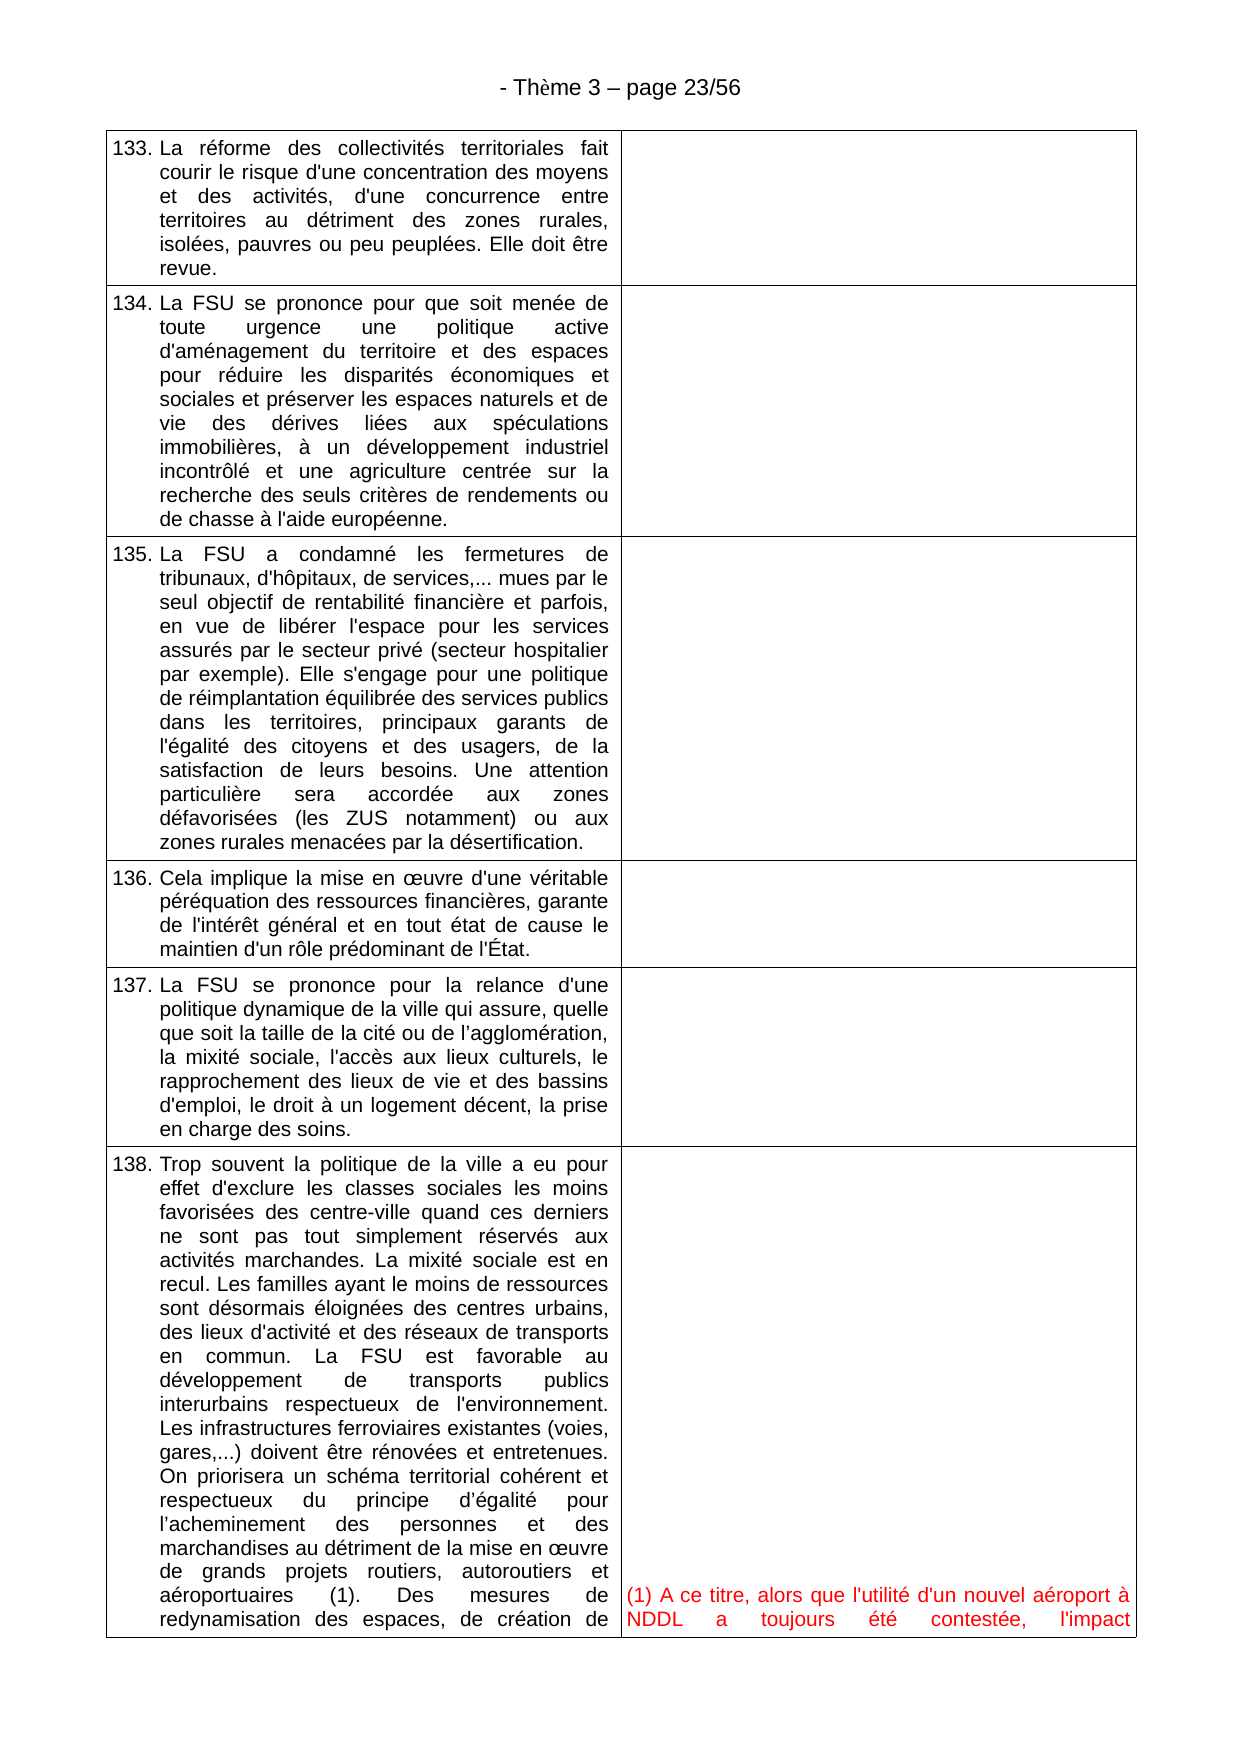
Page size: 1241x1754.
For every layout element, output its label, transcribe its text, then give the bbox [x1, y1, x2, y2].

table_cell [622, 286, 1136, 536]
table_cell Trop souvent la politique de la ville a eu pour effet d'exclure les classes sociales les moins favorisées des centre-ville quand ces derniers ne sont pas tout simplement réservés aux activités marchandes. La mixité sociale est en recul. Les familles ayant le moins de ressources sont désormais éloignées des centres urbains, des lieux d'activité et des réseaux de transports en commun. La FSU est favorable au développement de transports publics interurbains respectueux de l'environnement. Les infrastructures ferroviaires existantes (voies, gares,...) doivent être rénovées et entretenues. On priorisera un schéma territorial cohérent et respectueux du principe d’égalité pour l’acheminement des personnes et des marchandises au détriment de la mise en œuvre de grands projets routiers, autoroutiers et aéroportuaires (1). Des mesures de redynamisation des espaces, de création de [107, 1147, 621, 1637]
table_cell (1) A ce titre, alors que l'utilité d'un nouvel aéroport à NDDL a toujours été contestée, l'impact [622, 1147, 1136, 1637]
table_cell La FSU se prononce pour que soit menée de toute urgence une politique active d'aménagement du territoire et des espaces pour réduire les disparités économiques et sociales et préserver les espaces naturels et de vie des dérives liées aux spéculations immobilières, à un développement industriel incontrôlé et une agriculture centrée sur la recherche des seuls critères de rendements ou de chasse à l'aide européenne. [107, 286, 621, 536]
table_cell Cela implique la mise en œuvre d'une véritable péréquation des ressources financières, garante de l'intérêt général et en tout état de cause le maintien d'un rôle prédominant de l'État. [107, 861, 621, 967]
table_cell [622, 968, 1136, 1146]
table_cell La FSU a condamné les fermetures de tribunaux, d'hôpitaux, de services,... mues par le seul objectif de rentabilité financière et parfois, en vue de libérer l'espace pour les services assurés par le secteur privé (secteur hospitalier par exemple). Elle s'engage pour une politique de réimplantation équilibrée des services publics dans les territoires, principaux garants de l'égalité des citoyens et des usagers, de la satisfaction de leurs besoins. Une attention particulière sera accordée aux zones défavorisées (les ZUS notamment) ou aux zones rurales menacées par la désertification. [107, 537, 621, 859]
table_cell [622, 131, 1136, 285]
table_cell La réforme des collectivités territoriales fait courir le risque d'une concentration des moyens et des activités, d'une concurrence entre territoires au détriment des zones rurales, isolées, pauvres ou peu peuplées. Elle doit être revue. [107, 131, 621, 285]
table_cell La FSU se prononce pour la relance d'une politique dynamique de la ville qui assure, quelle que soit la taille de la cité ou de l’agglomération, la mixité sociale, l'accès aux lieux culturels, le rapprochement des lieux de vie et des bassins d'emploi, le droit à un logement décent, la prise en charge des soins. [107, 968, 621, 1146]
table_cell [622, 537, 1136, 859]
table_cell [622, 861, 1136, 967]
